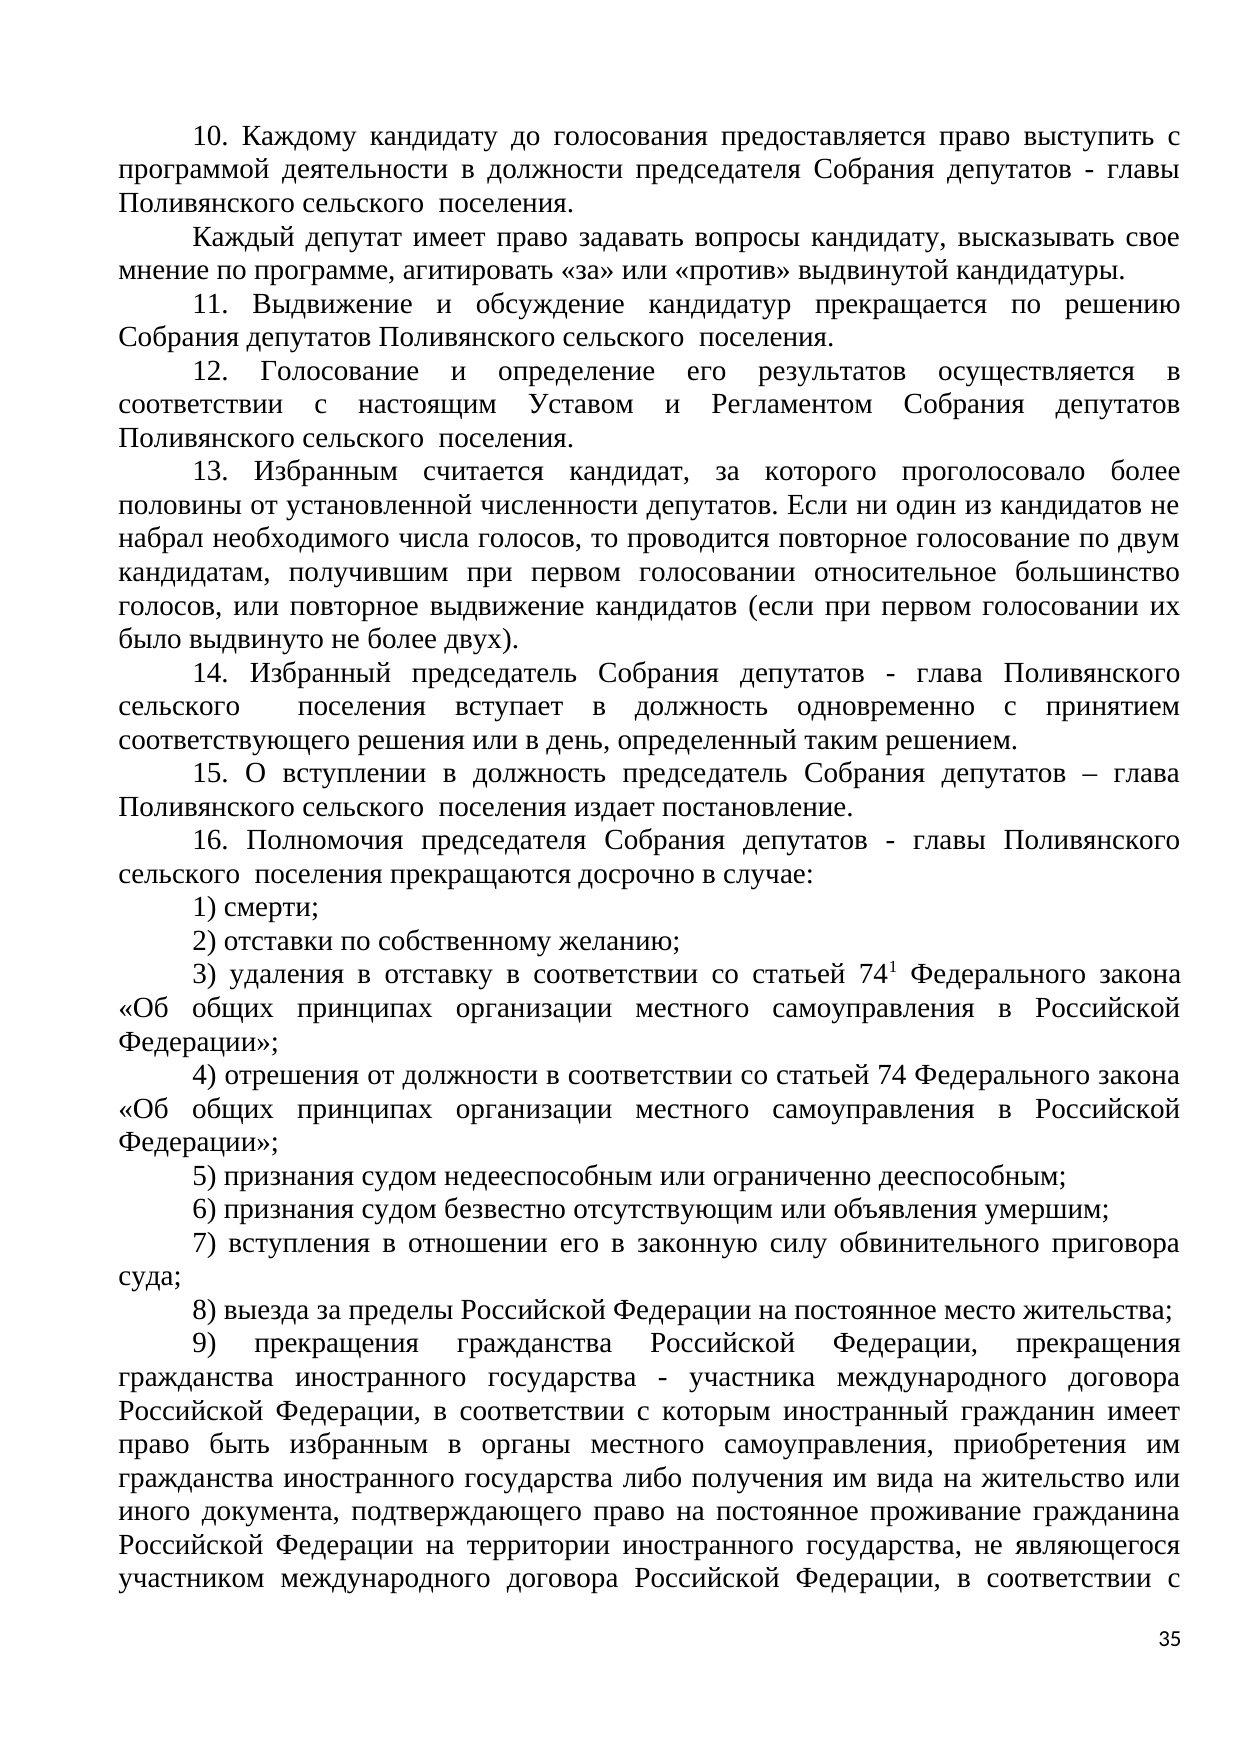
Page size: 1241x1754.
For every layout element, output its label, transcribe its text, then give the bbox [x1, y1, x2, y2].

text 11. Выдвижение и обсуждение кандидатур прекращается по решению Собрания депутатов Поливянского сельского поселения. [118, 286, 1181, 353]
text 5) признания судом недееспособным или ограниченно дееспособным; [118, 1158, 1181, 1191]
text 14. Избранный председатель Собрания депутатов - глава Поливянского сельского поселения вступает в должность одновременно с принятием соответствующего решения или в день, определенный таким решением. [118, 655, 1181, 755]
text 8) выезда за пределы Российской Федерации на постоянное место жительства; [118, 1292, 1181, 1326]
text 15. О вступлении в должность председатель Собрания депутатов – глава Поливянского сельского поселения издает постановление. [118, 755, 1181, 822]
text 13. Избранным считается кандидат, за которого проголосовало более половины от установленной численности депутатов. Если ни один из кандидатов не набрал необходимого числа голосов, то проводится повторное голосование по двум кандидатам, получившим при первом голосовании относительное большинство голосов, или повторное выдвижение кандидатов (если при первом голосовании их было выдвинуто не более двух). [118, 453, 1181, 655]
text 6) признания судом безвестно отсутствующим или объявления умершим; [118, 1191, 1181, 1225]
text 3) удаления в отставку в соответствии со статьей 741 Федерального закона «Об общих принципах организации местного самоуправления в Российской Федерации»; [118, 957, 1181, 1057]
text 7) вступления в отношении его в законную силу обвинительного приговора суда; [118, 1225, 1181, 1292]
text 9) прекращения гражданства Российской Федерации, прекращения гражданства иностранного государства - участника международного договора Российской Федерации, в соответствии с которым иностранный гражданин имеет право быть избранным в органы местного самоуправления, приобретения им гражданства иностранного государства либо получения им вида на жительство или иного документа, подтверждающего право на постоянное проживание гражданина Российской Федерации на территории иностранного государства, не являющегося участником международного договора Российской Федерации, в соответствии с [118, 1326, 1181, 1594]
text 2) отставки по собственному желанию; [118, 923, 1181, 957]
text 1) смерти; [118, 889, 1181, 923]
text Каждый депутат имеет право задавать вопросы кандидату, высказывать свое мнение по программе, агитировать «за» или «против» выдвинутой кандидатуры. [118, 219, 1181, 286]
text 16. Полномочия председателя Собрания депутатов - главы Поливянского сельского поселения прекращаются досрочно в случае: [118, 822, 1181, 889]
text 4) отрешения от должности в соответствии со статьей 74 Федерального закона «Об общих принципах организации местного самоуправления в Российской Федерации»; [118, 1057, 1181, 1158]
text 10. Каждому кандидату до голосования предоставляется право выступить с программой деятельности в должности председателя Собрания депутатов - главы Поливянского сельского поселения. [118, 118, 1181, 219]
text 12. Голосование и определение его результатов осуществляется в соответствии с настоящим Уставом и Регламентом Собрания депутатов Поливянского сельского поселения. [118, 353, 1181, 453]
